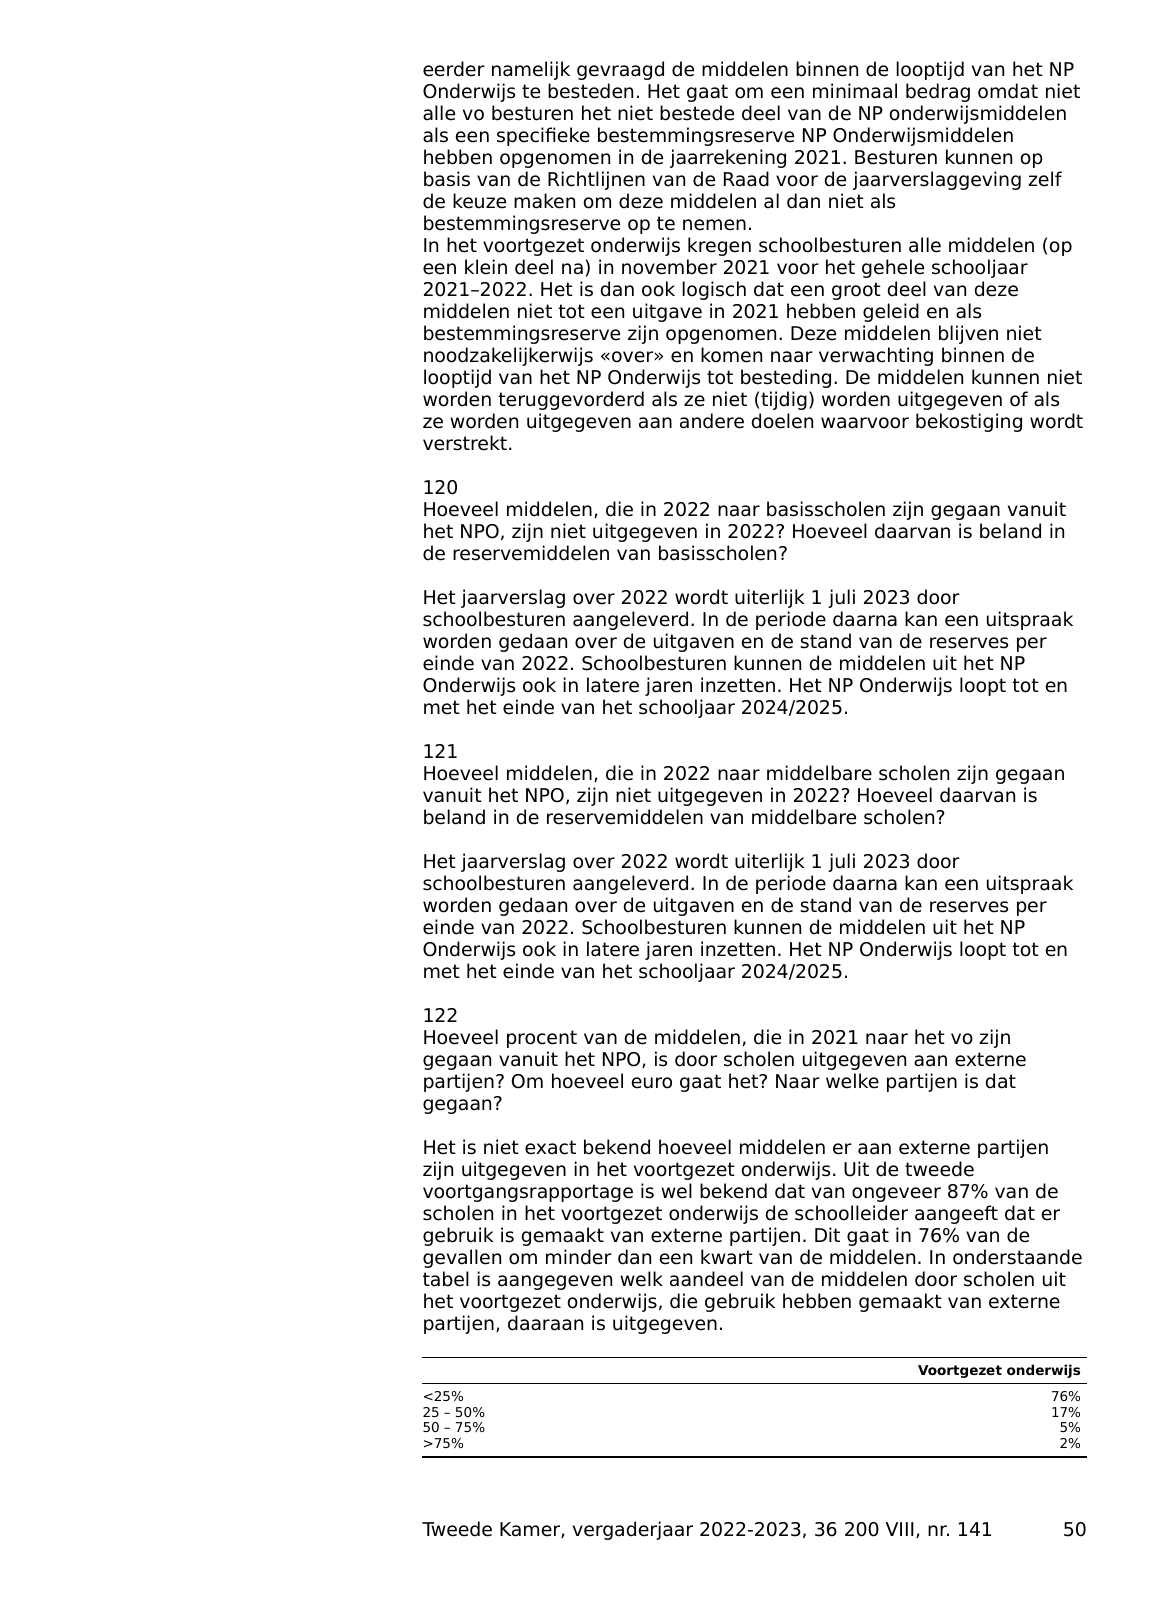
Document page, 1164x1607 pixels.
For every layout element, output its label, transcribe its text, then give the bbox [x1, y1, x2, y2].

text 122 [422, 1005, 1087, 1027]
text Hoeveel middelen, die in 2022 naar basisscholen zijn gegaan vanuit het NPO, zijn niet uitgegeven in 2022? Hoeveel daarvan is beland in de reservemiddelen van basisscholen? [422, 499, 1087, 565]
text 120 [422, 477, 1087, 499]
text In het voortgezet onderwijs kregen schoolbesturen alle middelen (op een klein deel na) in november 2021 voor het gehele schooljaar 2021–2022. Het is dan ook logisch dat een groot deel van deze middelen niet tot een uitgave in 2021 hebben geleid en als bestemmingsreserve zijn opgenomen. Deze middelen blijven niet noodzakelijkerwijs «over» en komen naar verwachting binnen de looptijd van het NP Onderwijs tot besteding. De middelen kunnen niet worden teruggevorderd als ze niet (tijdig) worden uitgegeven of als ze worden uitgegeven aan andere doelen waarvoor bekostiging wordt verstrekt. [422, 235, 1087, 455]
table_header Voortgezet onderwijs [614, 1358, 1087, 1383]
table_cell 25 – 50% [422, 1405, 614, 1420]
table_cell >75% [422, 1436, 614, 1456]
table_cell 17% [614, 1405, 1087, 1420]
text Het jaarverslag over 2022 wordt uiterlijk 1 juli 2023 door schoolbesturen aangeleverd. In de periode daarna kan een uitspraak worden gedaan over de uitgaven en de stand van de reserves per einde van 2022. Schoolbesturen kunnen de middelen uit het NP Onderwijs ook in latere jaren inzetten. Het NP Onderwijs loopt tot en met het einde van het schooljaar 2024/2025. [422, 587, 1087, 719]
text eerder namelijk gevraagd de middelen binnen de looptijd van het NP Onderwijs te besteden. Het gaat om een minimaal bedrag omdat niet alle vo besturen het niet bestede deel van de NP onderwijsmiddelen als een specifieke bestemmingsreserve NP Onderwijsmiddelen hebben opgenomen in de jaarrekening 2021. Besturen kunnen op basis van de Richtlijnen van de Raad voor de jaarverslaggeving zelf de keuze maken om deze middelen al dan niet als bestemmingsreserve op te nemen. [422, 59, 1087, 235]
text Het is niet exact bekend hoeveel middelen er aan externe partijen zijn uitgegeven in het voortgezet onderwijs. Uit de tweede voortgangsrapportage is wel bekend dat van ongeveer 87% van de scholen in het voortgezet onderwijs de schoolleider aangeeft dat er gebruik is gemaakt van externe partijen. Dit gaat in 76% van de gevallen om minder dan een kwart van de middelen. In onderstaande tabel is aangegeven welk aandeel van de middelen door scholen uit het voortgezet onderwijs, die gebruik hebben gemaakt van externe partijen, daaraan is uitgegeven. [422, 1137, 1087, 1335]
table_cell 2% [614, 1436, 1087, 1456]
table_cell 76% [614, 1384, 1087, 1404]
text Hoeveel procent van de middelen, die in 2021 naar het vo zijn gegaan vanuit het NPO, is door scholen uitgegeven aan externe partijen? Om hoeveel euro gaat het? Naar welke partijen is dat gegaan? [422, 1027, 1087, 1115]
text Hoeveel middelen, die in 2022 naar middelbare scholen zijn gegaan vanuit het NPO, zijn niet uitgegeven in 2022? Hoeveel daarvan is beland in de reservemiddelen van middelbare scholen? [422, 763, 1087, 829]
table_cell 5% [614, 1420, 1087, 1436]
table_cell 50 – 75% [422, 1420, 614, 1436]
text 121 [422, 741, 1087, 763]
table_cell <25% [422, 1384, 614, 1404]
text Het jaarverslag over 2022 wordt uiterlijk 1 juli 2023 door schoolbesturen aangeleverd. In de periode daarna kan een uitspraak worden gedaan over de uitgaven en de stand van de reserves per einde van 2022. Schoolbesturen kunnen de middelen uit het NP Onderwijs ook in latere jaren inzetten. Het NP Onderwijs loopt tot en met het einde van het schooljaar 2024/2025. [422, 851, 1087, 983]
table_header [422, 1358, 614, 1383]
